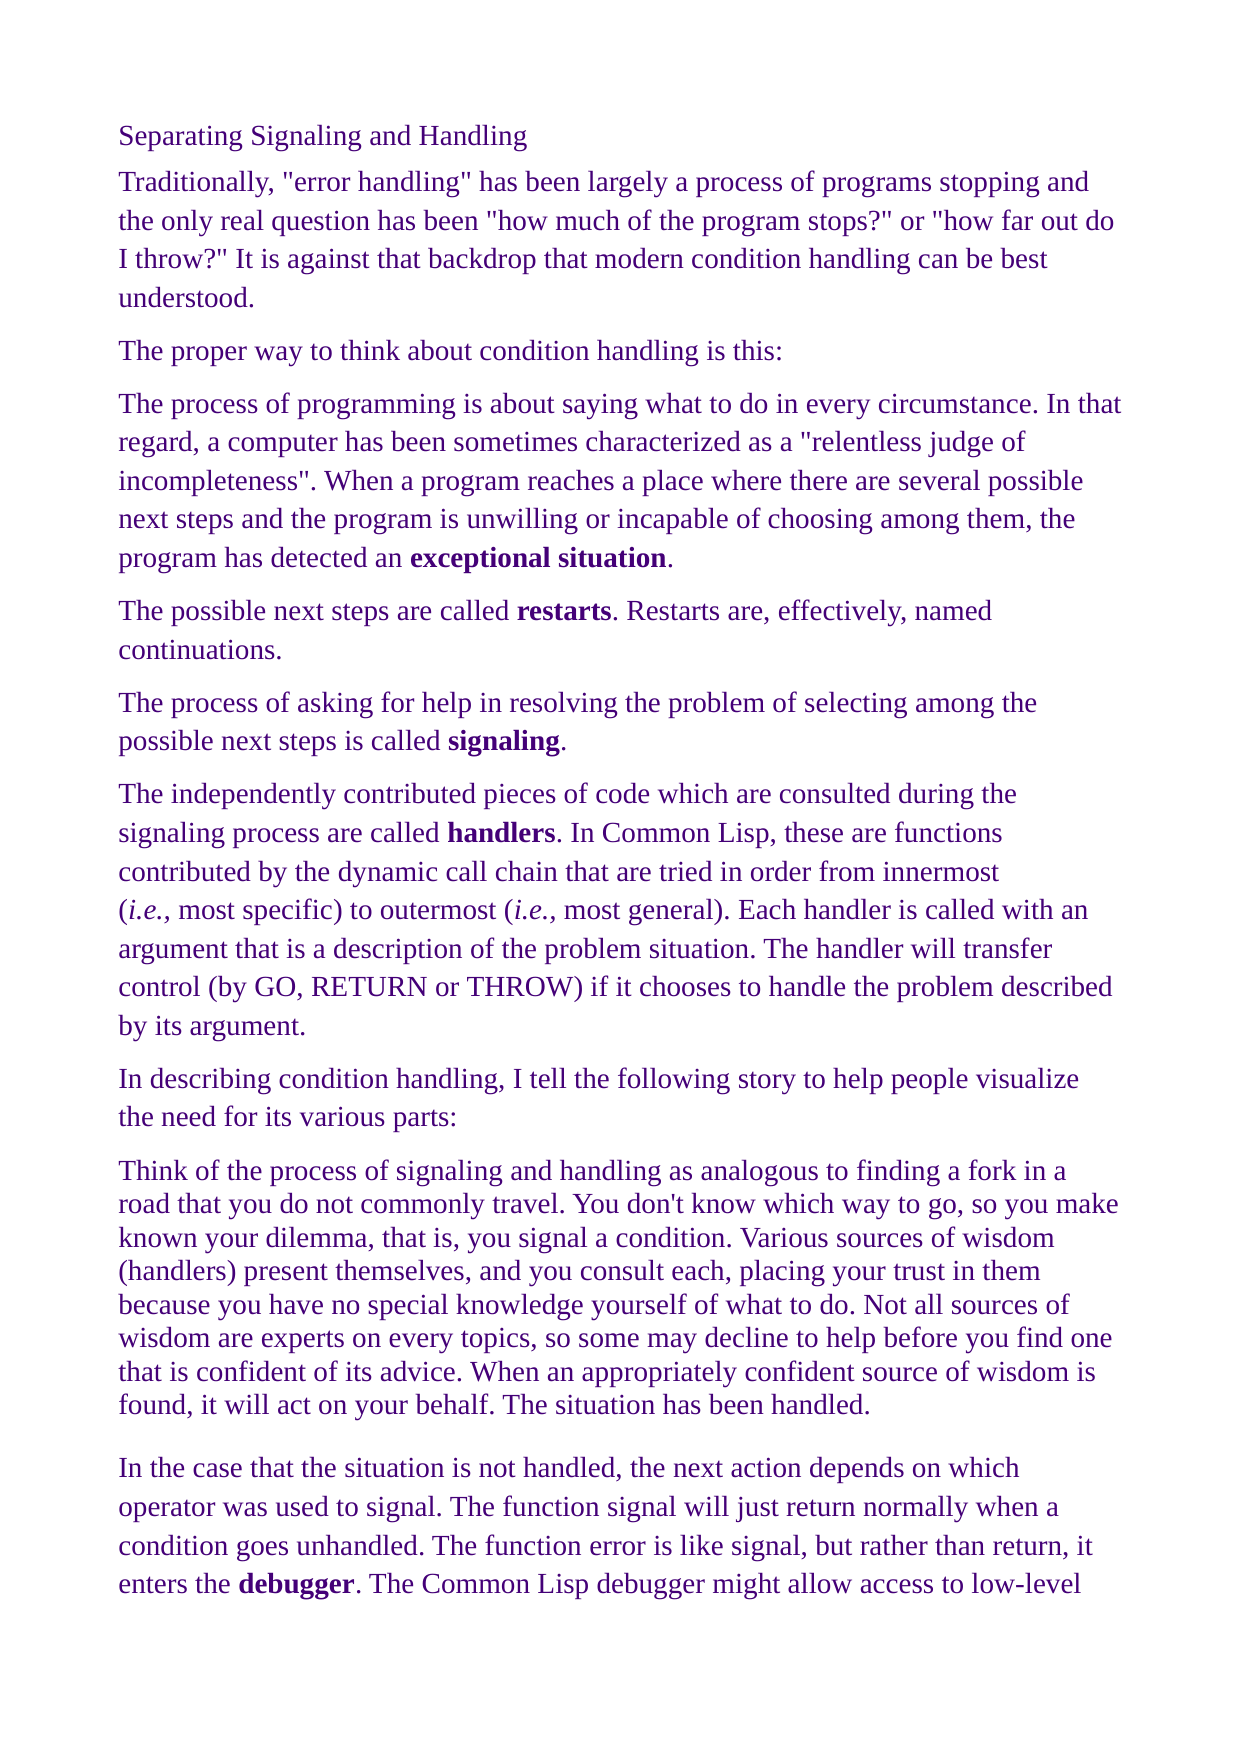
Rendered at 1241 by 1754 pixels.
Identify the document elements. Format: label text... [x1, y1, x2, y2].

text Think of the process of signaling and handling as analogous to finding a fork in a road that you do not commonly travel. You don't know which way to go, so you make known your dilemma, that is, you signal a condition. Various sources of wisdom (handlers) present themselves, and you consult each, placing your trust in them because you have no special knowledge yourself of what to do. Not all sources of wisdom are experts on every topics, so some may decline to help before you find one that is confident of its advice. When an appropriately confident source of wisdom is found, it will act on your behalf. The situation has been handled. [118, 1153, 1122, 1421]
text The independently contributed pieces of code which are consulted during the signaling process are called handlers. In Common Lisp, these are functions contributed by the dynamic call chain that are tried in order from innermost (i.e., most specific) to outermost (i.e., most general). Each handler is called with an argument that is a description of the problem situation. The handler will transfer control (by GO, RETURN or THROW) if it chooses to handle the problem described by its argument. [118, 777, 1122, 1041]
text In describing condition handling, I tell the following story to help people visualize the need for its various parts: [118, 1061, 1122, 1133]
text The process of programming is about saying what to do in every circumstance. In that regard, a computer has been sometimes characterized as a "relentless judge of incompleteness". When a program reaches a place where there are several possible next steps and the program is unwilling or incapable of choosing among them, the program has detected an exceptional situation. [118, 386, 1122, 574]
text The proper way to think about condition handling is this: [118, 333, 1122, 366]
text Traditionally, "error handling" has been largely a process of programs stopping and the only real question has been "how much of the program stops?" or "how far out do I throw?" It is against that backdrop that modern condition handling can be best understood. [118, 164, 1122, 313]
text The process of asking for help in resolving the problem of selecting among the possible next steps is called signaling. [118, 685, 1122, 757]
text The possible next steps are called restarts. Restarts are, effectively, named continuations. [118, 593, 1122, 665]
subtitle Separating Signaling and Handling [118, 118, 1122, 152]
text In the case that the situation is not handled, the next action depends on which operator was used to signal. The function signal will just return normally when a condition goes unhandled. The function error is like signal, but rather than return, it enters the debugger. The Common Lisp debugger might allow access to low-level [118, 1451, 1122, 1600]
